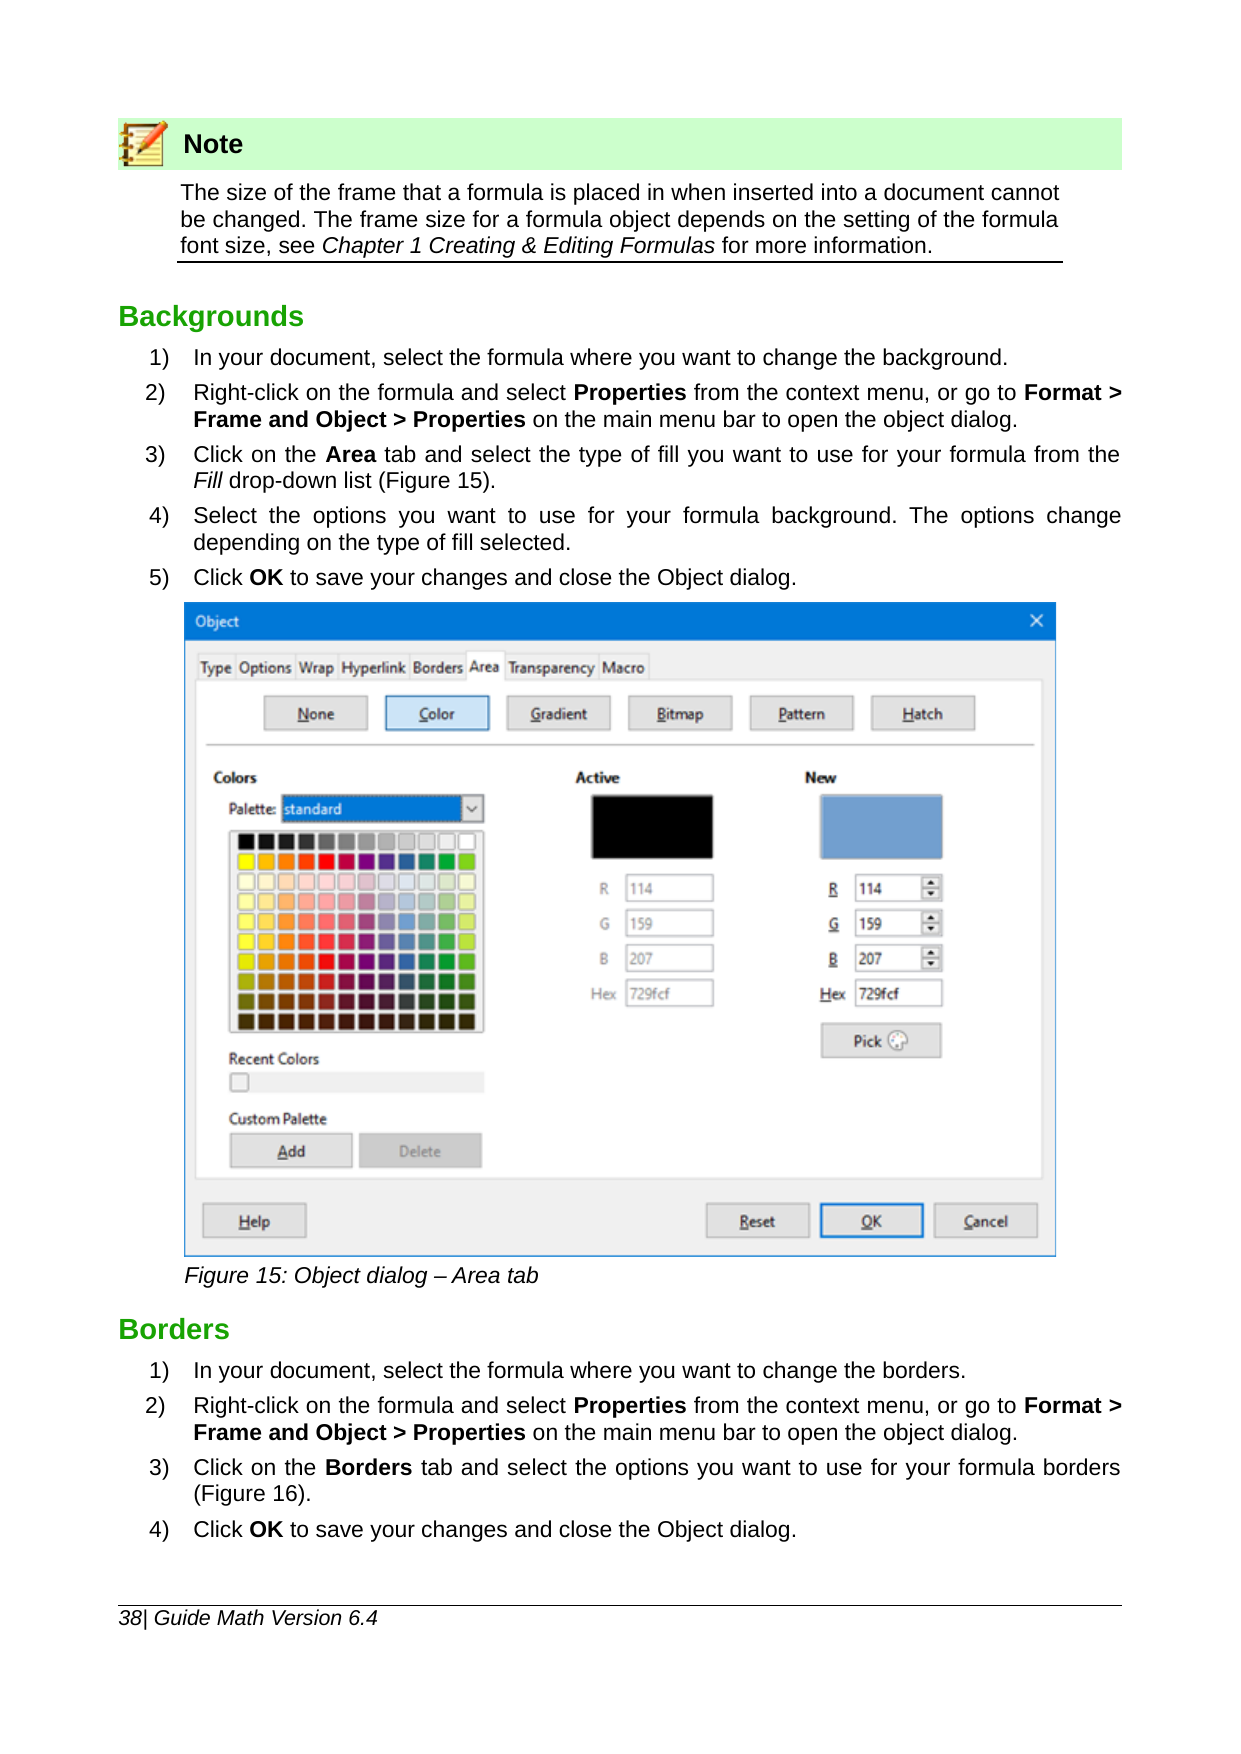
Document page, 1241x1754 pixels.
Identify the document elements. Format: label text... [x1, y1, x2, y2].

list Right-click on the formula and select Properties from the context menu, or go to Format > Frame and Object > Properties on the main menu bar to open the object dialog. [165, 1392, 1122, 1445]
list Click OK to save your changes and close the Object dialog. [169, 564, 1122, 590]
list Right-click on the formula and select Properties from the context menu, or go to Format > Frame and Object > Properties on the main menu bar to open the object dialog. [165, 379, 1122, 432]
subtitle Backgrounds [118, 299, 1122, 332]
list In your document, select the formula where you want to change the borders. [169, 1357, 1122, 1383]
picture [184, 602, 1057, 1257]
text Figure 15: Object dialog – Area tab [184, 1257, 1056, 1288]
list Click on the Borders tab and select the options you want to use for your formula borders (Figure 16). [169, 1454, 1122, 1507]
subtitle Borders [118, 1312, 1122, 1345]
list In your document, select the formula where you want to change the background. [169, 344, 1122, 370]
text The size of the frame that a formula is placed in when inserted into a document cannot be changed. The frame size for a formula object depends on the setting of the formula font size, see Chapter 1 Creating & Editing Formulas for more information. [177, 176, 1063, 261]
list Click on the Area tab and select the type of fill you want to use for your formula from the Fill drop-down list (Figure 15). [165, 441, 1122, 493]
picture [119, 119, 170, 170]
list Select the options you want to use for your formula background. The options change depending on the type of fill selected. [169, 502, 1122, 555]
list Click OK to save your changes and close the Object dialog. [169, 1516, 1122, 1542]
subtitle Note [118, 118, 1122, 170]
